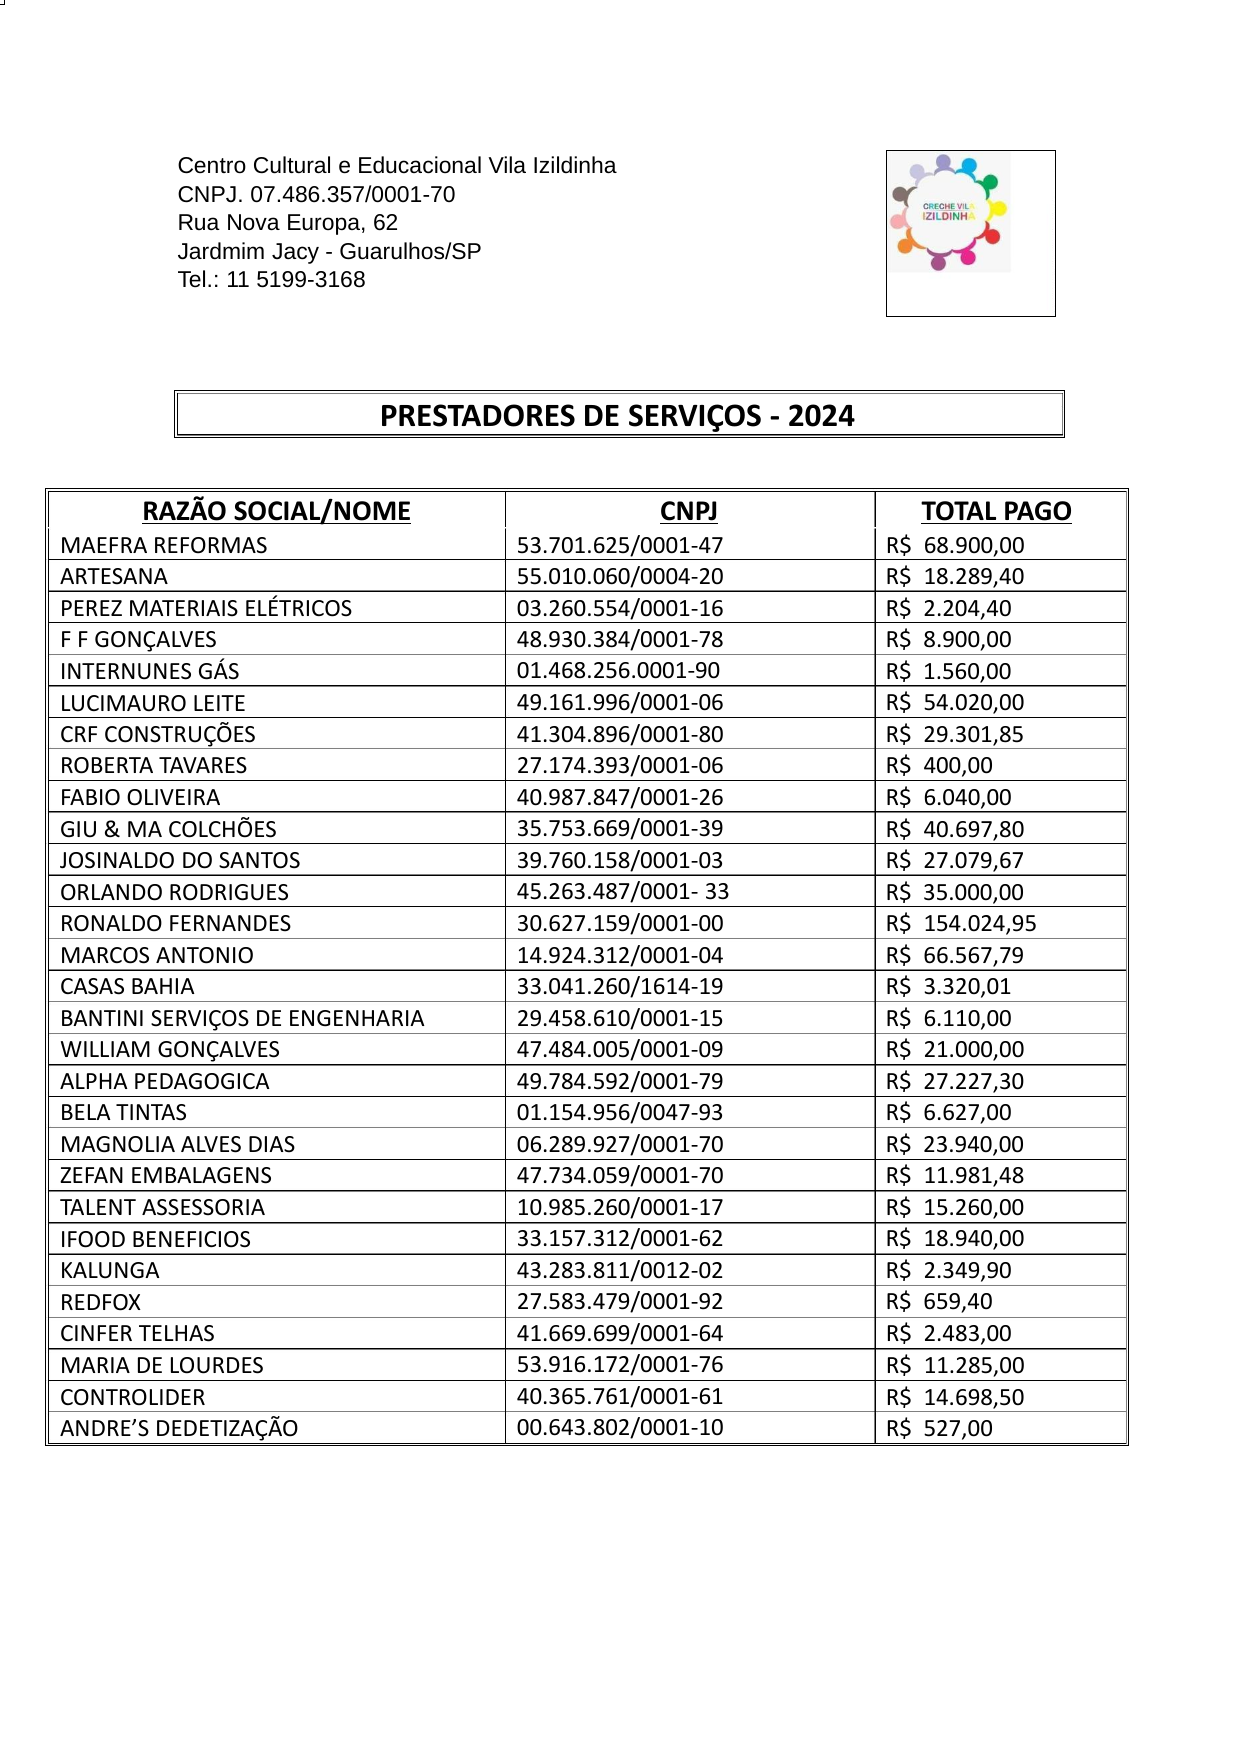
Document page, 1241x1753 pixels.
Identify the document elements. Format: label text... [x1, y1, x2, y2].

text R$ 6.627,00 [885, 1096, 1062, 1127]
text R$ 2.483,00 [886, 1317, 1050, 1348]
text R$ 21.000,00 [885, 1033, 1062, 1064]
text KALUNGA [60, 1254, 450, 1284]
text GIU & MA COLCHÕES [60, 813, 450, 843]
text PRESTADORES DE SERVIÇOS - 2024 [379, 393, 884, 434]
text 48.930.384/0001-78 [517, 623, 755, 654]
text IFOOD BENEFICIOS [60, 1223, 450, 1253]
text 27.583.479/0001-92 [517, 1285, 755, 1316]
text 14.924.312/0001-04 [517, 939, 755, 969]
text TOTAL PAGO [921, 492, 1103, 528]
text 45.263.487/0001- 33 [517, 875, 755, 906]
text 40.987.847/0001-26 [517, 781, 755, 811]
text 47.734.059/0001-70 [517, 1159, 755, 1190]
text RAZÃO SOCIAL/NOME [142, 492, 437, 528]
text R$ 659,40 [885, 1285, 1062, 1316]
text ARTESANA [60, 560, 437, 591]
text TALENT ASSESSORIA [60, 1191, 450, 1222]
text PEREZ MATERIAIS ELÉTRICOS [60, 592, 437, 622]
text R$ 11.285,00 [886, 1349, 1050, 1380]
text R$ 11.981,48 [885, 1159, 1062, 1190]
text CASAS BAHIA [60, 970, 450, 1001]
text R$ 66.567,79 [885, 939, 1062, 969]
text CONTROLIDER [60, 1381, 289, 1411]
text 27.174.393/0001-06 [517, 749, 755, 780]
text R$ 40.697,80 [885, 813, 1062, 843]
text ZEFAN EMBALAGENS [60, 1159, 450, 1190]
text MARIA DE LOURDES [60, 1349, 289, 1380]
text R$ 29.301,85 [885, 718, 1062, 748]
text JOSINALDO DO SANTOS [60, 844, 450, 875]
text 33.041.260/1614-19 [517, 970, 755, 1001]
text 43.283.811/0012-02 [517, 1254, 755, 1284]
text CRF CONSTRUÇÕES [60, 718, 450, 748]
text 01.468.256.0001-90 [517, 654, 755, 685]
text F F GONÇALVES [60, 623, 437, 654]
text Tel.: 11 5199-3168 [177, 267, 641, 292]
text FABIO OLIVEIRA [60, 781, 450, 811]
picture [887, 151, 1055, 316]
text 00.643.802/0001-10 [517, 1411, 755, 1442]
text CINFER TELHAS [60, 1317, 289, 1348]
text 40.365.761/0001-61 [517, 1380, 755, 1411]
text 30.627.159/0001-00 [517, 907, 755, 937]
text ORLANDO RODRIGUES [60, 876, 450, 906]
text 01.154.956/0047-93 [517, 1096, 755, 1127]
text 33.157.312/0001-62 [517, 1222, 755, 1253]
text MAEFRA REFORMAS [60, 529, 437, 559]
text 47.484.005/0001-09 [517, 1033, 755, 1063]
text R$ 527,00 [886, 1412, 1050, 1443]
text 53.701.625/0001-47 [517, 529, 755, 559]
text MARCOS ANTONIO [60, 939, 450, 969]
text BELA TINTAS [60, 1096, 450, 1127]
text CNPJ [660, 492, 755, 528]
text RONALDO FERNANDES [60, 907, 450, 938]
text 53.916.172/0001-76 [517, 1348, 755, 1379]
text WILLIAM GONÇALVES [60, 1033, 450, 1064]
text R$ 27.079,67 [885, 844, 1062, 874]
text R$ 400,00 [885, 749, 1062, 780]
text 49.784.592/0001-79 [517, 1065, 755, 1095]
text 39.760.158/0001-03 [517, 844, 755, 874]
text 41.304.896/0001-80 [517, 718, 755, 748]
text Centro Cultural e Educacional Vila Izildinha [177, 153, 641, 179]
text 41.669.699/0001-64 [517, 1317, 755, 1347]
text 03.260.554/0001-16 [517, 592, 755, 622]
text ANDRE’S DEDETIZAÇÃO [60, 1412, 324, 1443]
text REDFOX [60, 1286, 167, 1317]
text R$ 14.698,50 [886, 1381, 1050, 1411]
text R$ 154.024,95 [885, 907, 1062, 937]
text 49.161.996/0001-06 [517, 686, 755, 717]
text R$ 2.204,40 [885, 592, 1062, 622]
text R$ 18.289,40 [885, 560, 1062, 591]
text R$ 23.940,00 [885, 1128, 1062, 1158]
text R$ 6.110,00 [885, 1002, 1062, 1032]
text R$ 18.940,00 [885, 1222, 1062, 1253]
text LUCIMAURO LEITE [60, 687, 450, 717]
text R$ 35.000,00 [885, 876, 1062, 906]
text INTERNUNES GÁS [60, 655, 450, 685]
text R$ 15.260,00 [885, 1191, 1062, 1222]
text R$ 8.900,00 [885, 623, 1062, 654]
text BANTINI SERVIÇOS DE ENGENHARIA [60, 1002, 450, 1032]
text 35.753.669/0001-39 [517, 812, 755, 843]
text 55.010.060/0004-20 [517, 560, 755, 591]
text R$ 54.020,00 [885, 686, 1062, 717]
text Rua Nova Europa, 62 [177, 210, 641, 236]
text R$ 2.349,90 [885, 1254, 1062, 1284]
picture [175, 391, 1064, 437]
text Jardmim Jacy - Guarulhos/SP [177, 239, 641, 264]
text R$ 3.320,01 [885, 970, 1062, 1001]
text R$ 27.227,30 [885, 1065, 1062, 1095]
text 06.289.927/0001-70 [517, 1128, 755, 1158]
text R$ 68.900,00 [886, 529, 1103, 559]
text R$ 1.560,00 [885, 655, 1062, 685]
picture [46, 489, 1128, 1445]
text CNPJ. 07.486.357/0001-70 [177, 182, 641, 207]
text ALPHA PEDAGOGICA [60, 1065, 450, 1096]
text 29.458.610/0001-15 [517, 1002, 755, 1032]
text 10.985.260/0001-17 [517, 1191, 755, 1221]
text ROBERTA TAVARES [60, 749, 450, 780]
text MAGNOLIA ALVES DIAS [60, 1128, 450, 1158]
text R$ 6.040,00 [885, 781, 1062, 811]
